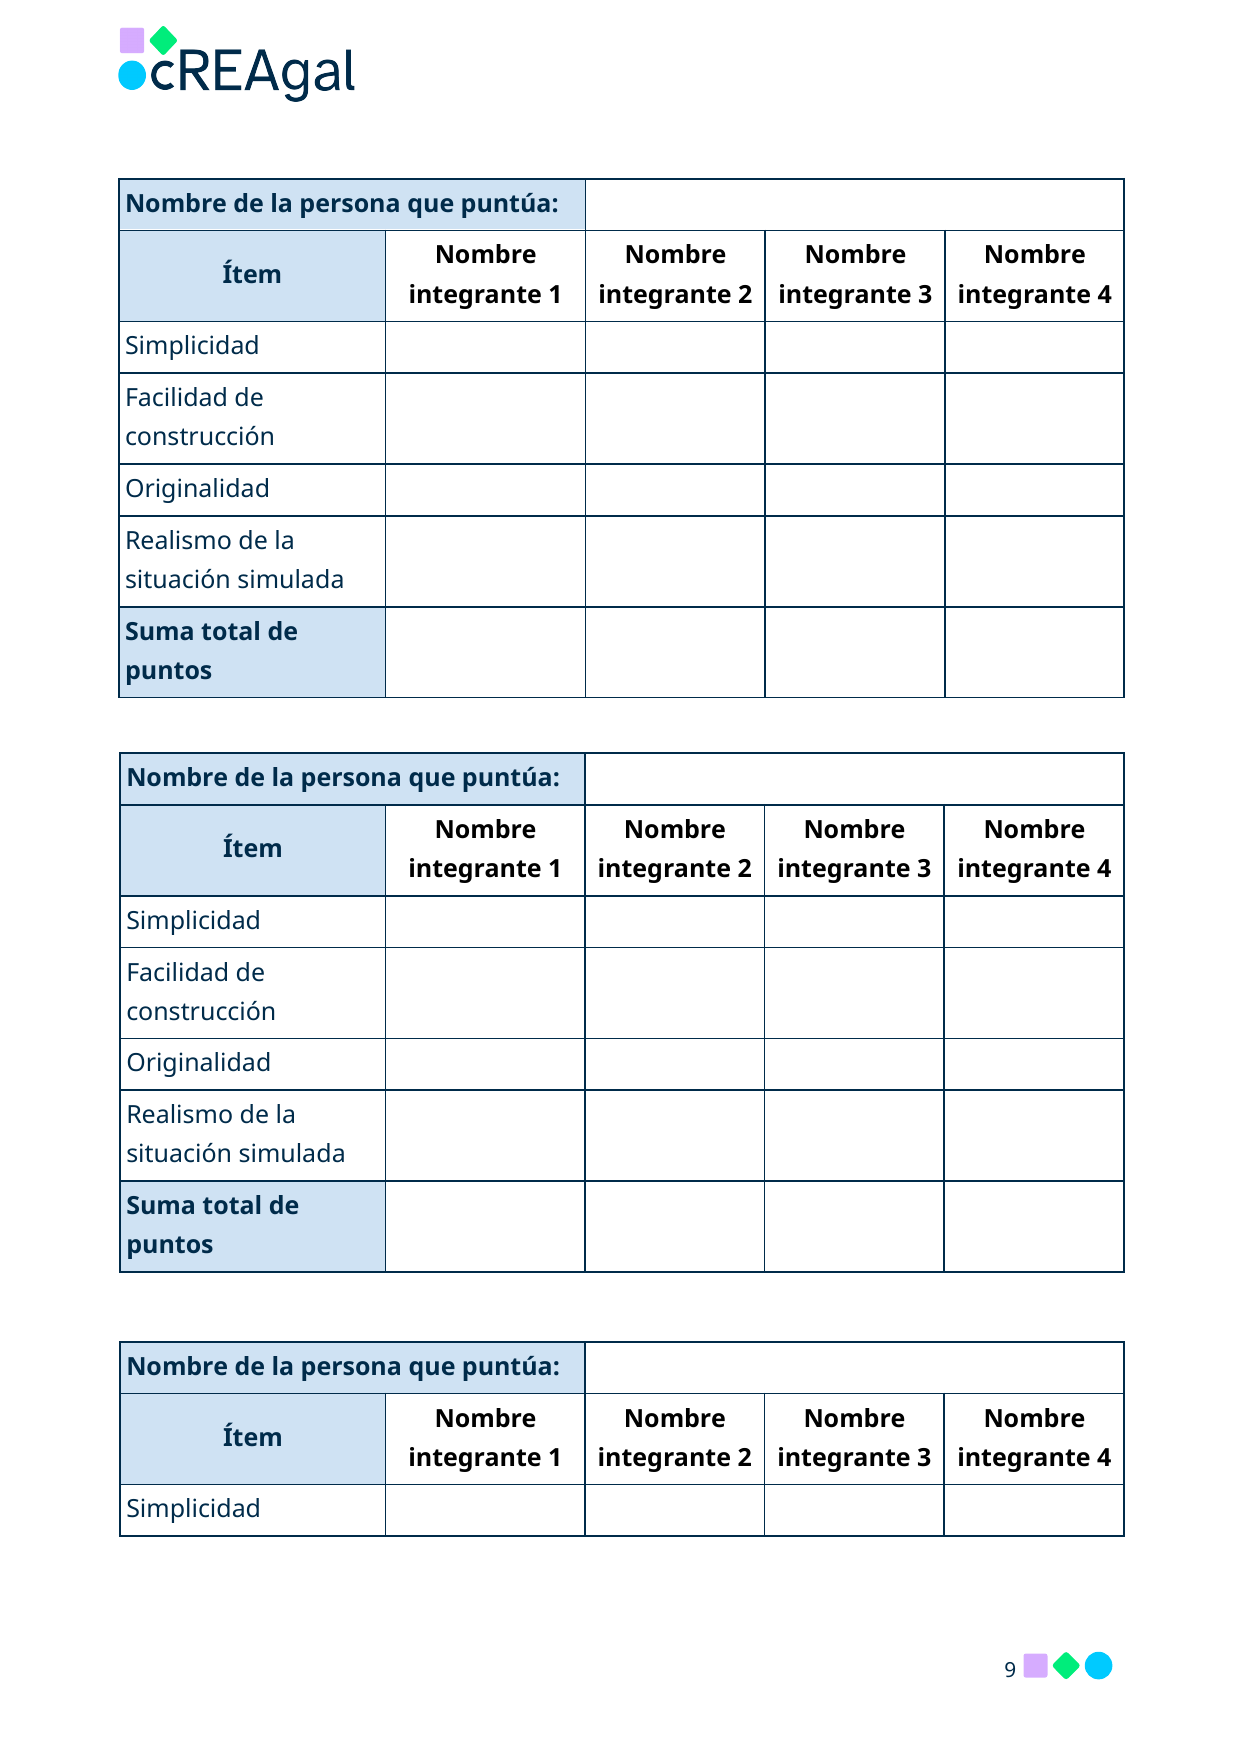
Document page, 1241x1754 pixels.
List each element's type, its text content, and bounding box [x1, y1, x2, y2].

table_cell Nombre integrante 2 [586, 806, 764, 895]
table_cell [386, 897, 584, 947]
table_cell Originalidad [121, 1039, 385, 1089]
table_cell Nombre integrante 1 [386, 806, 584, 895]
table_cell [386, 608, 585, 697]
picture [118, 26, 355, 102]
table_cell Simplicidad [121, 897, 385, 947]
table_cell [586, 374, 764, 463]
table_cell Originalidad [120, 465, 385, 515]
table_cell Realismo de la situación simulada [121, 1091, 385, 1180]
table_header Nombre de la persona que puntúa: [120, 180, 585, 229]
table_cell Simplicidad [121, 1485, 385, 1535]
table_cell Ítem [121, 806, 385, 895]
table_cell Nombre integrante 4 [946, 231, 1123, 321]
table_cell Simplicidad [120, 322, 385, 372]
table_cell [586, 322, 764, 372]
table_cell Suma total de puntos [121, 1182, 385, 1271]
table_cell [766, 517, 944, 606]
table_cell [945, 1485, 1123, 1535]
table_cell [945, 948, 1123, 1038]
table_cell Nombre integrante 3 [765, 1394, 943, 1484]
table_cell [386, 1485, 584, 1535]
table_cell [945, 1182, 1123, 1271]
table_cell [386, 948, 584, 1038]
table_cell Nombre integrante 4 [945, 1394, 1123, 1484]
table_cell [946, 465, 1123, 515]
table_cell [386, 322, 585, 372]
table_cell [586, 1091, 764, 1180]
table_cell Nombre integrante 4 [945, 806, 1123, 895]
table_cell [765, 1039, 943, 1089]
table_cell [586, 1485, 764, 1535]
table_cell [586, 608, 764, 697]
table_header Nombre de la persona que puntúa: [121, 1343, 584, 1393]
table_cell [766, 374, 944, 463]
table_cell [946, 517, 1123, 606]
table_cell [386, 1091, 584, 1180]
table_cell [766, 322, 944, 372]
table_header [586, 754, 1123, 804]
table_header [586, 1343, 1123, 1393]
table_cell [586, 465, 764, 515]
table_cell [766, 608, 944, 697]
table_cell [586, 1182, 764, 1271]
table_cell Facilidad de construcción [121, 948, 385, 1038]
table_cell Nombre integrante 1 [386, 231, 585, 321]
table_cell Nombre integrante 2 [586, 1394, 764, 1484]
table_cell [765, 1485, 943, 1535]
table_cell [386, 374, 585, 463]
table_cell Realismo de la situación simulada [120, 517, 385, 606]
table_header [586, 180, 1123, 229]
table_cell [946, 374, 1123, 463]
table_cell [946, 322, 1123, 372]
table_cell [765, 897, 943, 947]
table_cell [945, 1039, 1123, 1089]
table_cell Nombre integrante 3 [766, 231, 944, 321]
table_cell [586, 517, 764, 606]
table_cell Nombre integrante 1 [386, 1394, 584, 1484]
table_cell [386, 1039, 584, 1089]
table_cell Nombre integrante 3 [765, 806, 943, 895]
table_cell [386, 517, 585, 606]
table_cell [386, 1182, 584, 1271]
table_cell [386, 465, 585, 515]
table_cell Facilidad de construcción [120, 374, 385, 463]
table_cell [765, 1182, 943, 1271]
table_cell [945, 1091, 1123, 1180]
table_cell Ítem [121, 1394, 385, 1484]
table_cell [766, 465, 944, 515]
table_cell [586, 897, 764, 947]
table_cell [945, 897, 1123, 947]
table_cell [765, 948, 943, 1038]
table_cell [946, 608, 1123, 697]
table_cell Nombre integrante 2 [586, 231, 764, 321]
table_header Nombre de la persona que puntúa: [121, 754, 584, 804]
table_cell [586, 1039, 764, 1089]
table_cell [765, 1091, 943, 1180]
table_cell Suma total de puntos [120, 608, 385, 697]
table_cell [586, 948, 764, 1038]
table_cell Ítem [120, 231, 385, 321]
